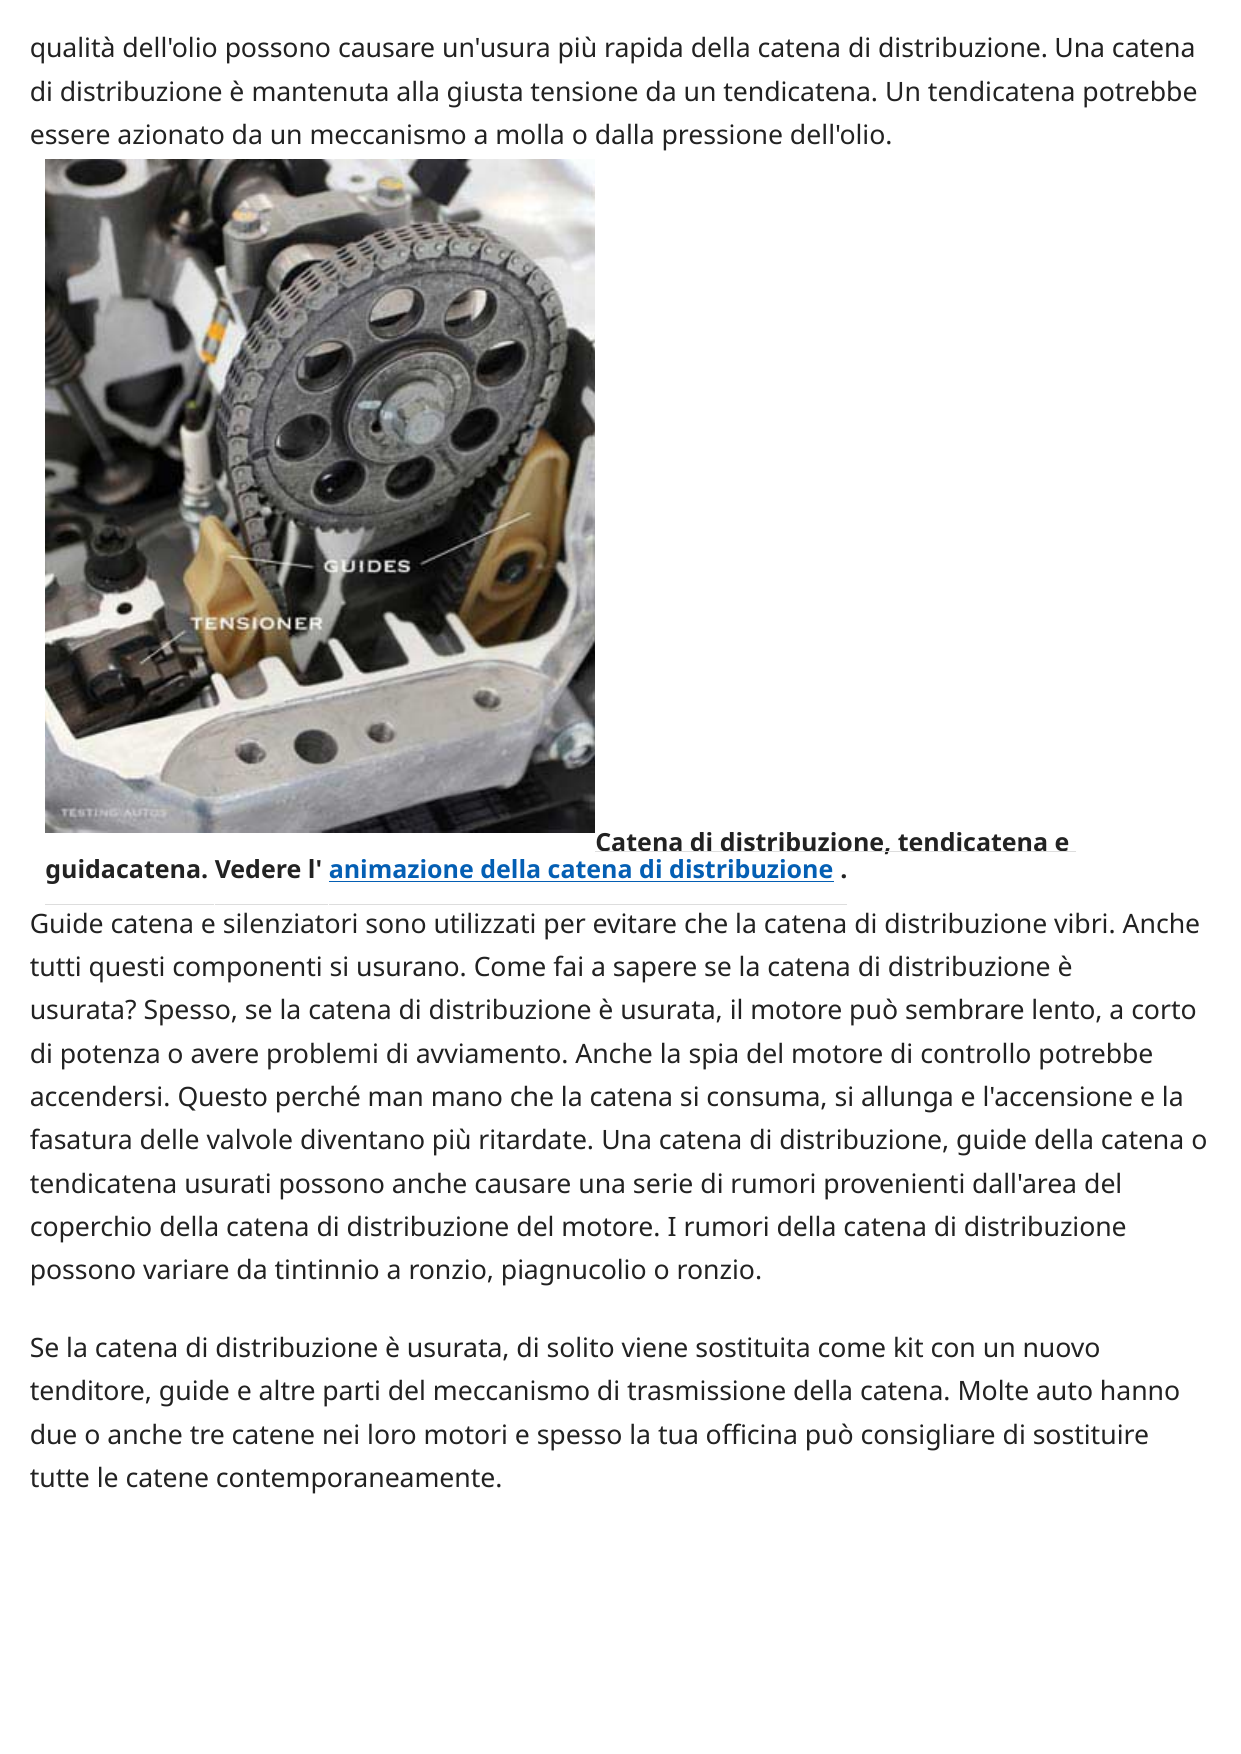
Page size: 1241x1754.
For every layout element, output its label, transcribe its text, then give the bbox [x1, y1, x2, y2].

picture [45, 159, 595, 833]
text Catena di distribuzione, tendicatena e guidacatena. Vedere l' animazione della catena di distribuzione . [45, 159, 1211, 904]
text qualità dell'olio possono causare un'usura più rapida della catena di distribuzione. Una catena di distribuzione è mantenuta alla giusta tensione da un tendicatena. Un tendicatena potrebbe essere azionato da un meccanismo a molla o dalla pressione dell'olio. [29, 29, 1211, 152]
text Guide catena e silenziatori sono utilizzati per evitare che la catena di distribuzione vibri. Anche tutti questi componenti si usurano. Come fai a sapere se la catena di distribuzione è usurata? Spesso, se la catena di distribuzione è usurata, il motore può sembrare lento, a corto di potenza o avere problemi di avviamento. Anche la spia del motore di controllo potrebbe accendersi. Questo perché man mano che la catena si consuma, si allunga e l'accensione e la fasatura delle valvole diventano più ritardate. Una catena di distribuzione, guide della catena o tendicatena usurati possono anche causare una serie di rumori provenienti dall'area del coperchio della catena di distribuzione del motore. I rumori della catena di distribuzione possono variare da tintinnio a ronzio, piagnucolio o ronzio. Se la catena di distribuzione è usurata, di solito viene sostituita come kit con un nuovo tenditore, guide e altre parti del meccanismo di trasmissione della catena. Molte auto hanno due o anche tre catene nei loro motori e spesso la tua officina può consigliare di sostituire tutte le catene contemporaneamente. [29, 904, 1211, 1495]
